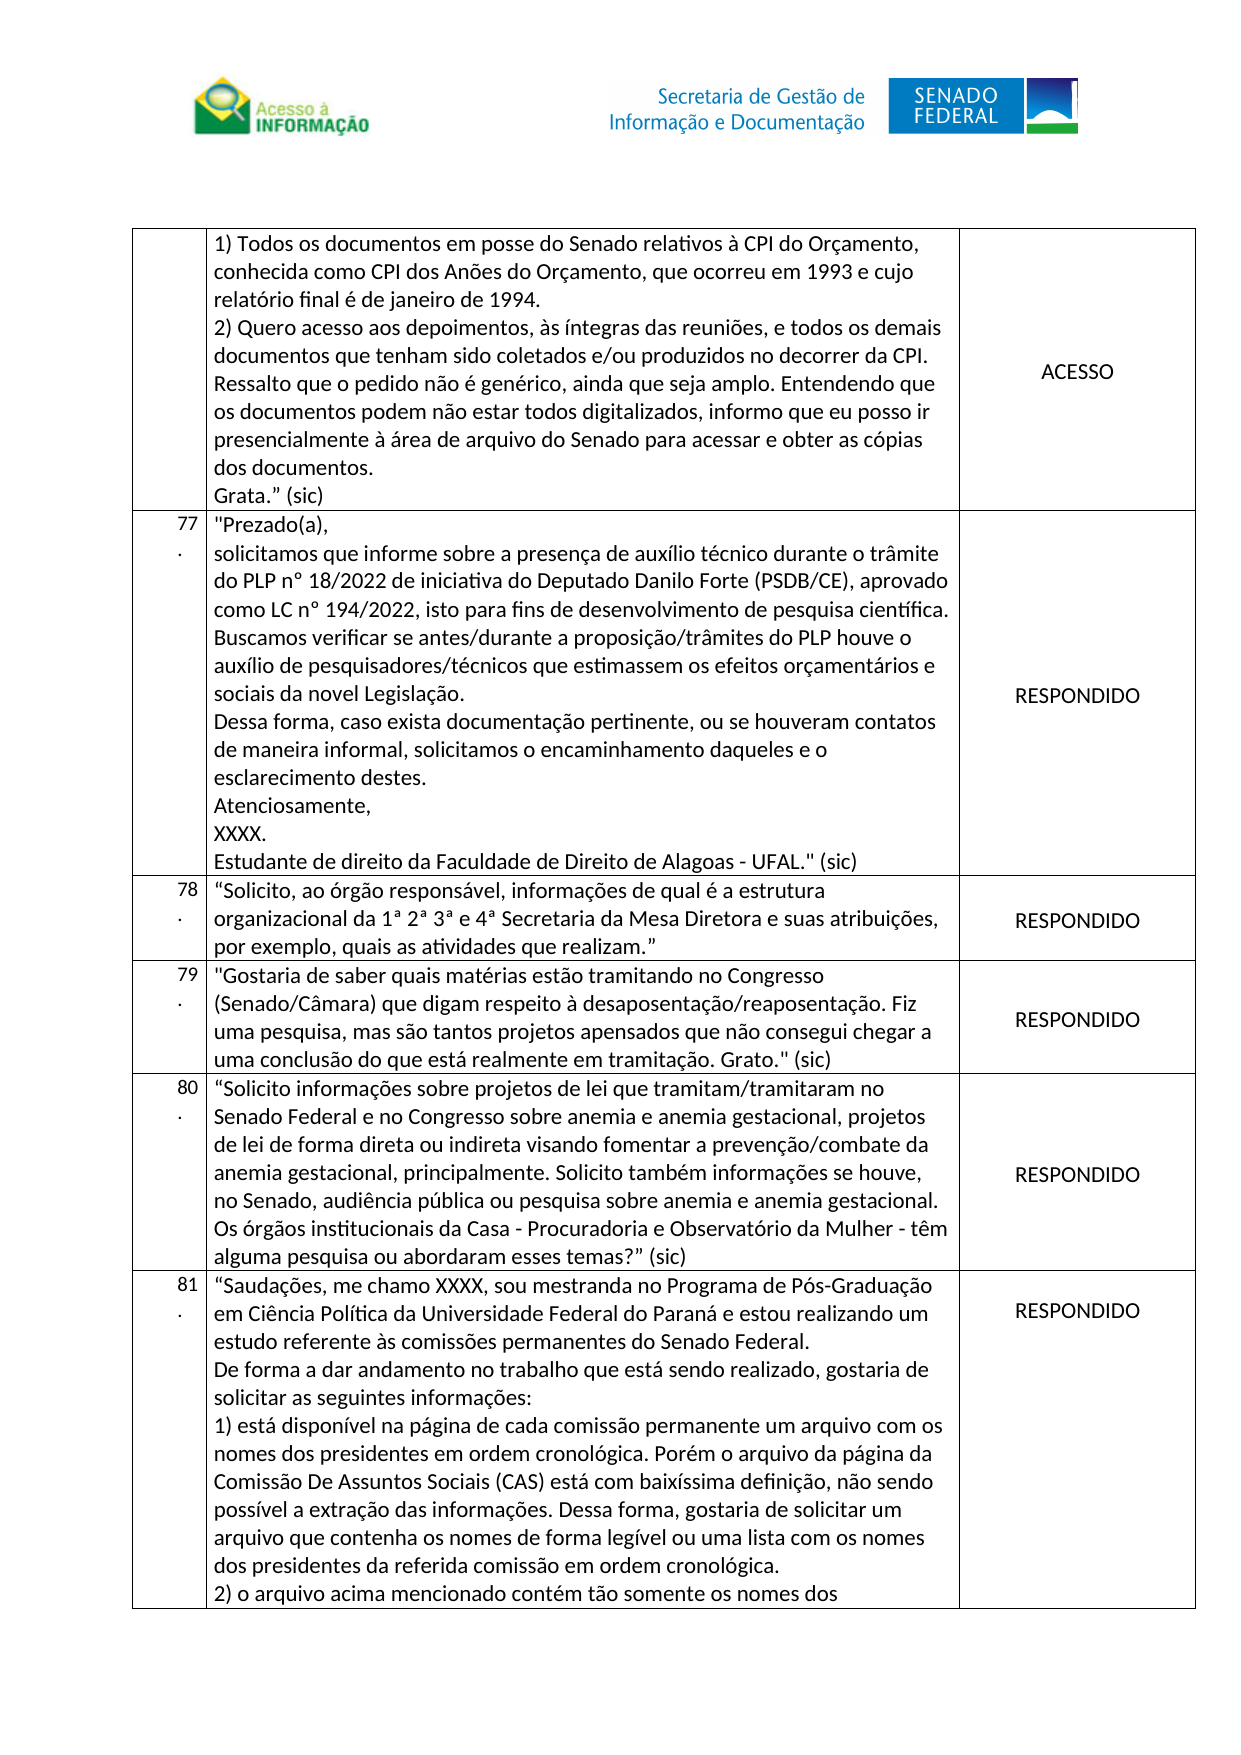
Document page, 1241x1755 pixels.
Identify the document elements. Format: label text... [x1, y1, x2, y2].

table_cell RESPONDIDO [960, 1271, 1195, 1608]
table_cell RESPONDIDO [960, 1074, 1195, 1270]
table_cell [133, 1271, 206, 1608]
table_cell "Gostaria de saber quais matérias estão tramitando no Congresso (Senado/Câmara) que digam respeito à desaposentação/reaposentação. Fiz uma pesquisa, mas são tantos projetos apensados que não consegui chegar a uma conclusão do que está realmente em tramitação. Grato." (sic) [207, 961, 959, 1073]
table_cell 1) Todos os documentos em posse do Senado relativos à CPI do Orçamento, conhecida como CPI dos Anões do Orçamento, que ocorreu em 1993 e cujo relatório final é de janeiro de 1994. 2) Quero acesso aos depoimentos, às íntegras das reuniões, e todos os demais documentos que tenham sido coletados e/ou produzidos no decorrer da CPI. Ressalto que o pedido não é genérico, ainda que seja amplo. Entendendo que os documentos podem não estar todos digitalizados, informo que eu posso ir presencialmente à área de arquivo do Senado para acessar e obter as cópias dos documentos. Grata.” (sic) [207, 229, 959, 509]
table_cell RESPONDIDO [960, 961, 1195, 1073]
table_cell [133, 511, 206, 875]
table_cell “Saudações, me chamo XXXX, sou mestranda no Programa de Pós-Graduação em Ciência Política da Universidade Federal do Paraná e estou realizando um estudo referente às comissões permanentes do Senado Federal. De forma a dar andamento no trabalho que está sendo realizado, gostaria de solicitar as seguintes informações: 1) está disponível na página de cada comissão permanente um arquivo com os nomes dos presidentes em ordem cronológica. Porém o arquivo da página da Comissão De Assuntos Sociais (CAS) está com baixíssima definição, não sendo possível a extração das informações. Dessa forma, gostaria de solicitar um arquivo que contenha os nomes de forma legível ou uma lista com os nomes dos presidentes da referida comissão em ordem cronológica. 2) o arquivo acima mencionado contém tão somente os nomes dos [207, 1271, 959, 1608]
table_cell [133, 229, 206, 509]
table_cell ACESSO [960, 229, 1195, 509]
table_cell “Solicito informações sobre projetos de lei que tramitam/tramitaram no Senado Federal e no Congresso sobre anemia e anemia gestacional, projetos de lei de forma direta ou indireta visando fomentar a prevenção/combate da anemia gestacional, principalmente. Solicito também informações se houve, no Senado, audiência pública ou pesquisa sobre anemia e anemia gestacional. Os órgãos institucionais da Casa - Procuradoria e Observatório da Mulher - têm alguma pesquisa ou abordaram esses temas?” (sic) [207, 1074, 959, 1270]
table_cell RESPONDIDO [960, 511, 1195, 875]
table_cell "Prezado(a), solicitamos que informe sobre a presença de auxílio técnico durante o trâmite do PLP nº 18/2022 de iniciativa do Deputado Danilo Forte (PSDB/CE), aprovado como LC nº 194/2022, isto para fins de desenvolvimento de pesquisa científica. Buscamos verificar se antes/durante a proposição/trâmites do PLP houve o auxílio de pesquisadores/técnicos que estimassem os efeitos orçamentários e sociais da novel Legislação. Dessa forma, caso exista documentação pertinente, ou se houveram contatos de maneira informal, solicitamos o encaminhamento daqueles e o esclarecimento destes. Atenciosamente, XXXX. Estudante de direito da Faculdade de Direito de Alagoas - UFAL." (sic) [207, 511, 959, 875]
table_cell [133, 961, 206, 1073]
table_cell “Solicito, ao órgão responsável, informações de qual é a estrutura organizacional da 1ª 2ª 3ª e 4ª Secretaria da Mesa Diretora e suas atribuições, por exemplo, quais as atividades que realizam.” [207, 876, 959, 960]
table_cell [133, 1074, 206, 1270]
table_cell RESPONDIDO [960, 876, 1195, 960]
table_cell [133, 876, 206, 960]
